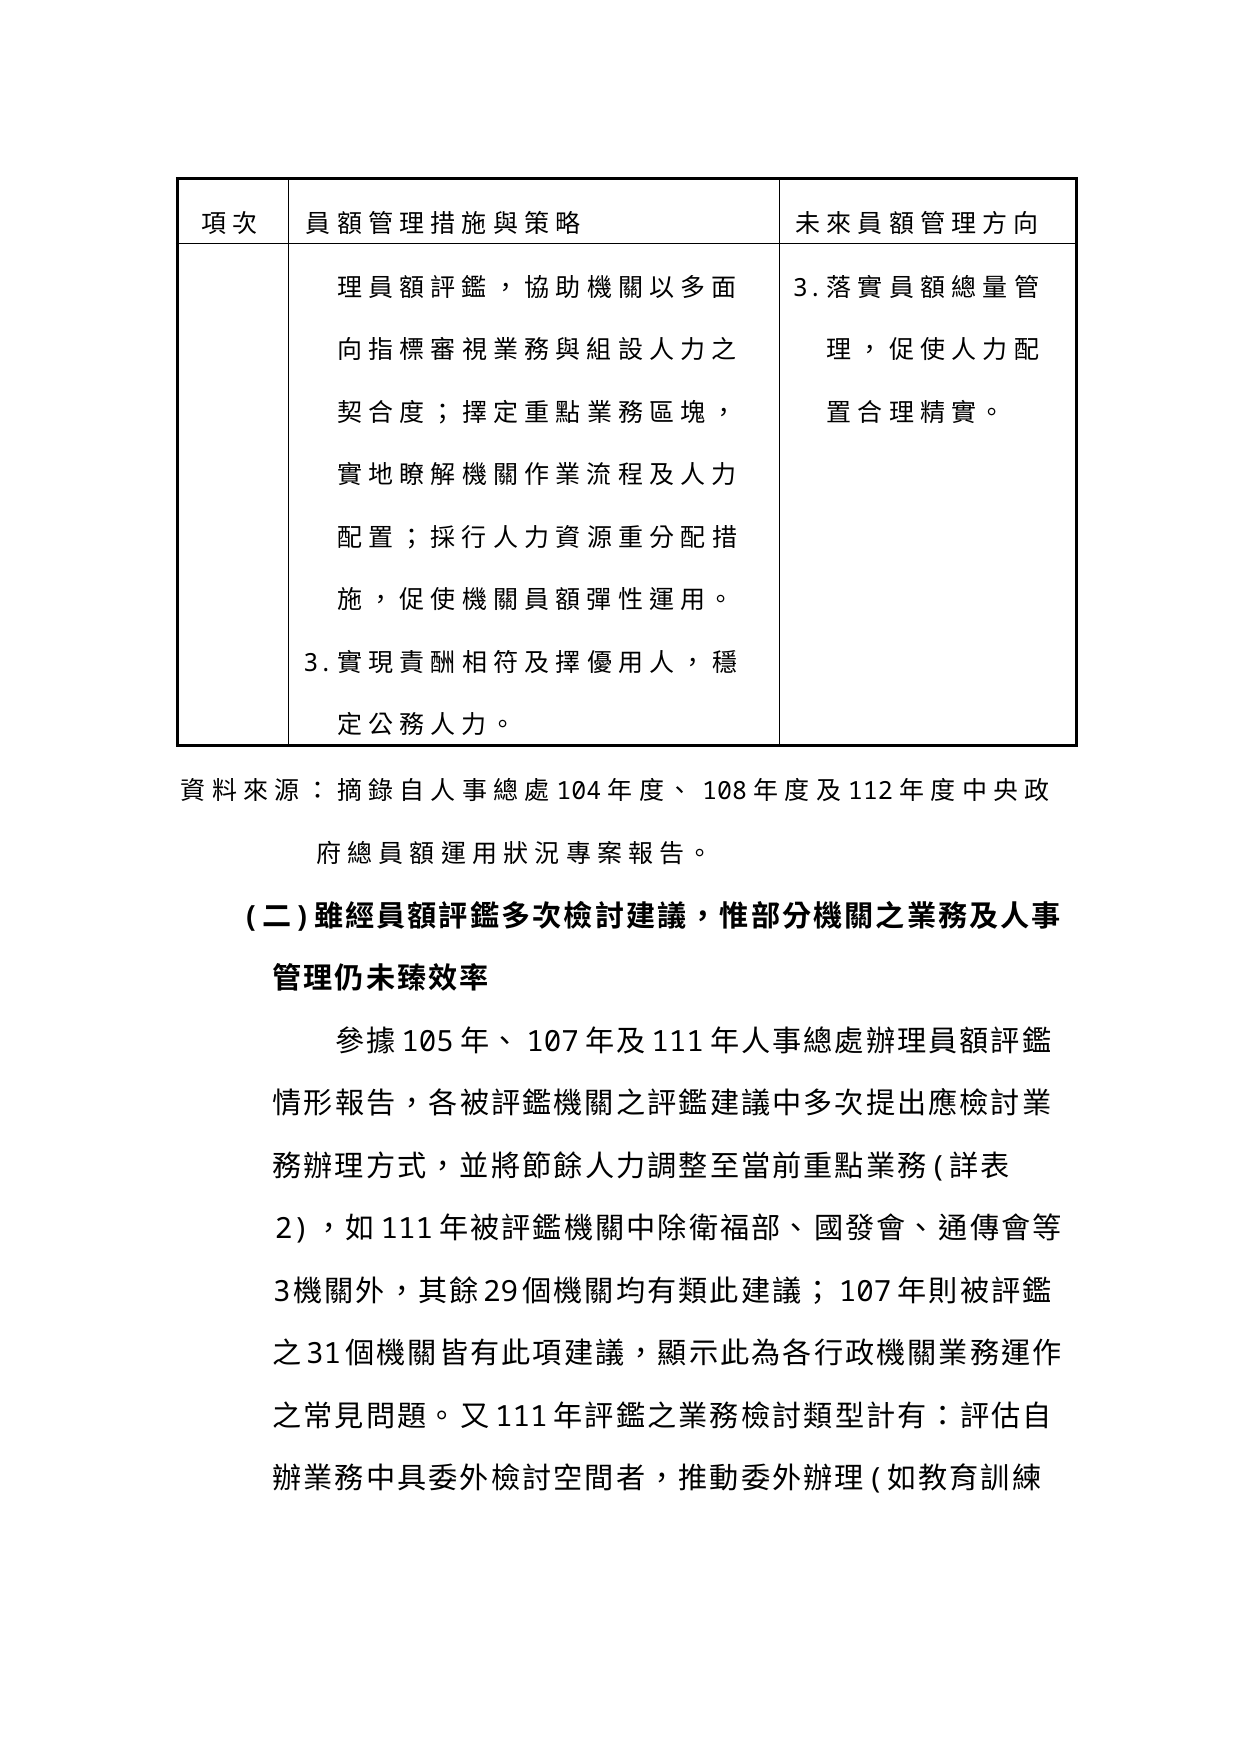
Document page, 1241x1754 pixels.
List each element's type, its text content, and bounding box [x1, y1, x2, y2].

table_cell 3.落實員額總量管理，促使人力配置合理精實。 [780, 244, 1075, 744]
text 資料來源：摘錄自人事總處104年度、108年度及112年度中央政府總員額運用狀況專案報告。 [177, 747, 1063, 872]
table_cell [179, 244, 288, 744]
table_header 員額管理措施與策略 [289, 180, 779, 243]
text (二)雖經員額評鑑多次檢討建議，惟部分機關之業務及人事管理仍未臻效率 [236, 872, 1063, 997]
table_header 項次 [179, 180, 288, 243]
table_header 未來員額管理方向 [780, 180, 1075, 243]
table_cell 理員額評鑑，協助機關以多面向指標審視業務與組設人力之契合度；擇定重點業務區塊，實地瞭解機關作業流程及人力配置；採行人力資源重分配措施，促使機關員額彈性運用。 3.實現責酬相符及擇優用人，穩定公務人力。 [289, 244, 779, 744]
text 參據105年、107年及111年人事總處辦理員額評鑑情形報告，各被評鑑機關之評鑑建議中多次提出應檢討業務辦理方式，並將節餘人力調整至當前重點業務(詳表2)，如111年被評鑑機關中除衛福部、國發會、通傳會等3機關外，其餘29個機關均有類此建議；107年則被評鑑之31個機關皆有此項建議，顯示此為各行政機關業務運作之常見問題。又111年評鑑之業務檢討類型計有：評估自辦業務中具委外檢討空間者，推動委外辦理(如教育訓練及培訓、獎勵及宣導活動等)；業務性質無法委外者，就業務執行範圍、階段、分工等，評估委外之可行性，或應改善辦理流程(如推行數位資訊化、工作流程簡化與改善、減少辦理頻率等)；業務性質確實無法委外辦理者，就業務優先緩急及效益性檢討去任務化；未涉公權力業務者，擴大委外辦理(如獎補助案件之經費核銷、政策宣導及訓練講習、行政庶務性業務、統計資料謄打、調查研究等)，以將各項業務檢討後所節餘人力調整配置於當前重點及核心業務，或未來可能成長業務。由於前開評鑑建議於105年至111年間已多次重複提出，卻仍有簡化程序、資訊化作業及衡酌委外辦理之改善空間，凸顯各機關改善業務辦理方式未臻效率。 [266, 997, 1063, 1497]
